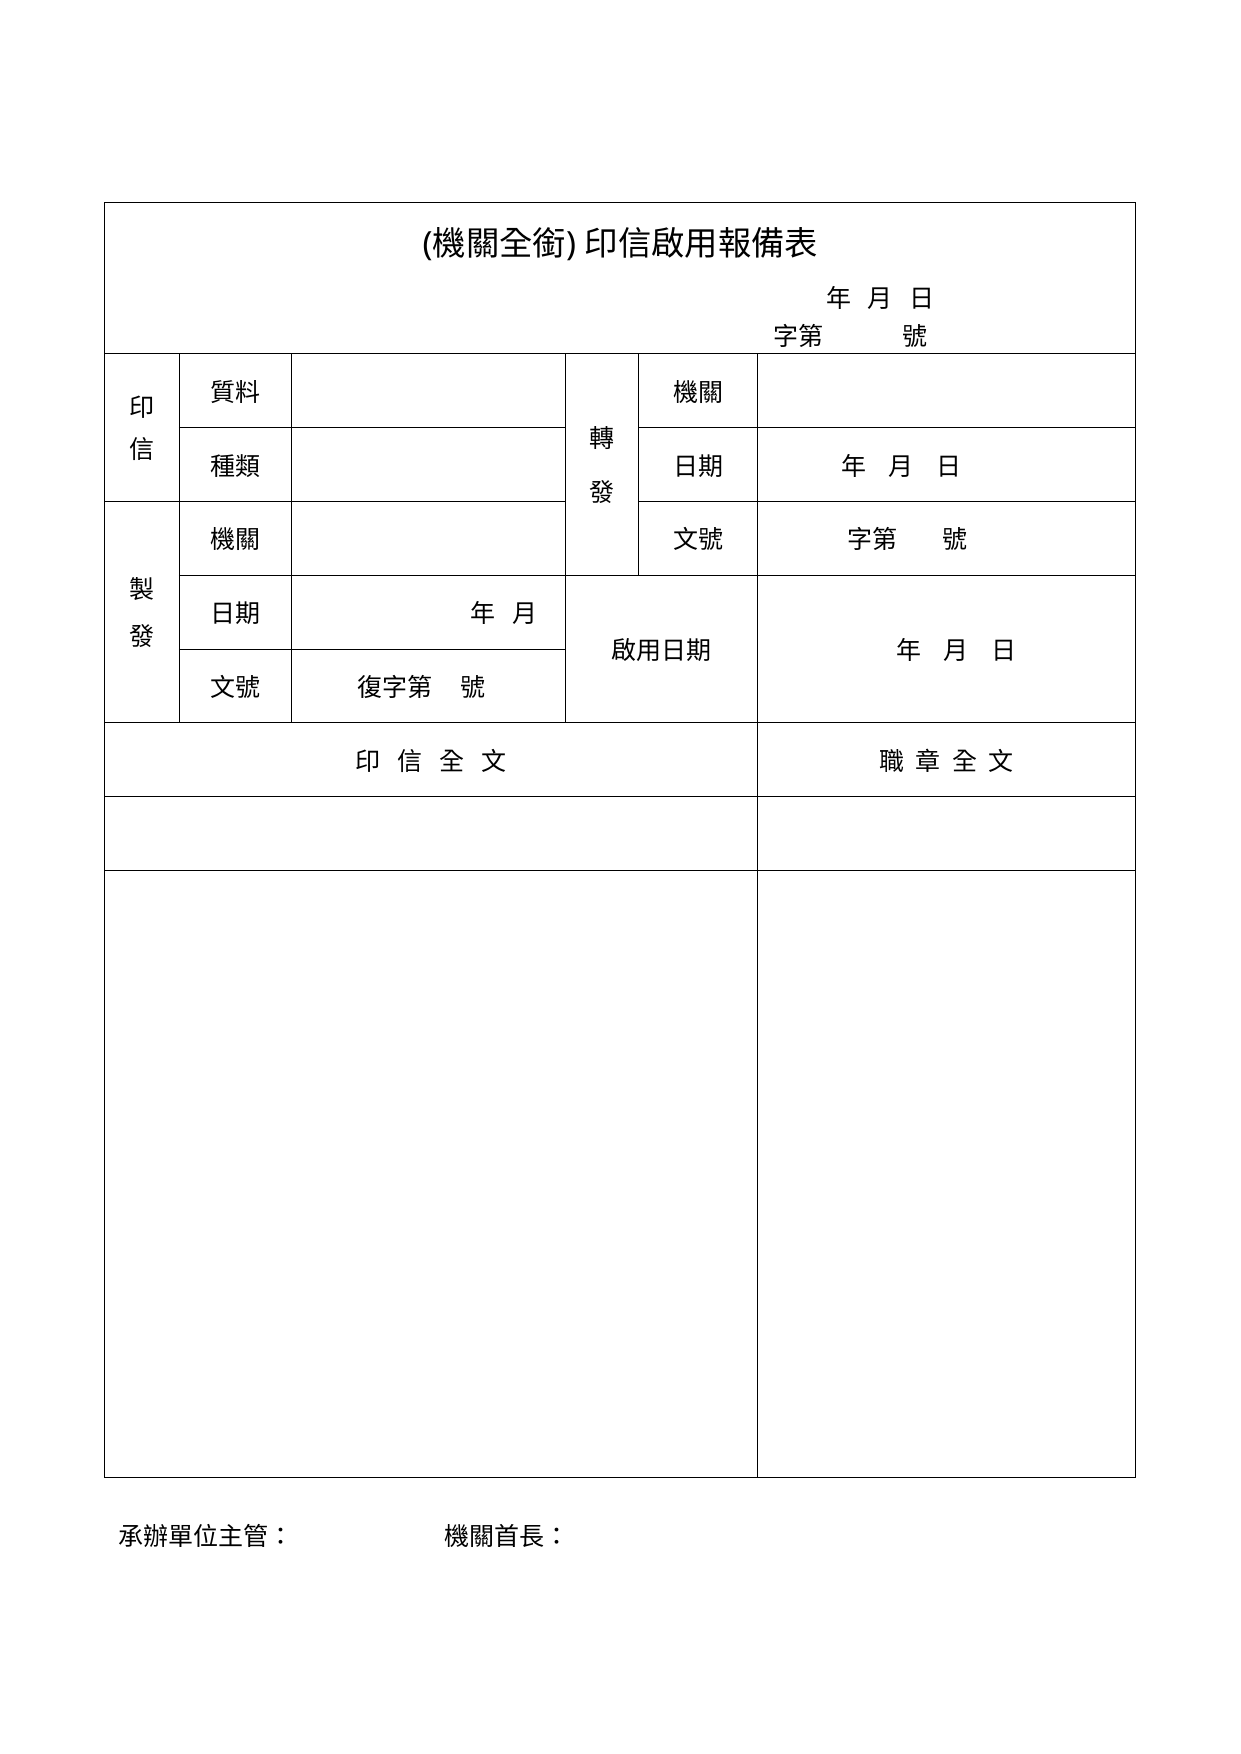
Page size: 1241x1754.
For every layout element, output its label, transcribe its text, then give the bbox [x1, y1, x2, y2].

table_cell 機關 [639, 354, 757, 427]
table_cell 啟用日期 [566, 576, 757, 722]
table_cell 字第 號 [758, 502, 1135, 574]
table_cell [758, 354, 1135, 427]
table_cell 日期 [639, 428, 757, 501]
table_cell 文號 [180, 650, 291, 722]
table_cell 復字第 號 [292, 650, 565, 722]
table_cell [292, 502, 565, 574]
table_cell 日期 [180, 576, 291, 648]
table_cell 轉 發 [566, 354, 638, 574]
table_cell [758, 871, 1135, 1477]
table_header (機關全銜) 印信啟用報備表 年 月 日 字第 號 [105, 203, 1135, 353]
table_cell 印 信 [105, 354, 179, 501]
table_cell [105, 871, 757, 1477]
table_cell 種類 [180, 428, 291, 501]
table_cell 年 月 日 [758, 428, 1135, 501]
table_cell 年 月 日 [758, 576, 1135, 722]
text 承辦單位主管： 機關首長： [118, 1516, 1122, 1553]
table_cell 製 發 [105, 502, 179, 722]
table_cell [105, 797, 757, 870]
table_cell 機關 [180, 502, 291, 574]
table_cell 文號 [639, 502, 757, 574]
table_cell [292, 428, 565, 501]
table_cell [292, 354, 565, 427]
table_cell 年 月 [292, 576, 565, 648]
table_cell 印 信 全 文 [105, 723, 757, 796]
table_cell [758, 797, 1135, 870]
table_cell 職 章 全 文 [758, 723, 1135, 796]
table_cell 質料 [180, 354, 291, 427]
